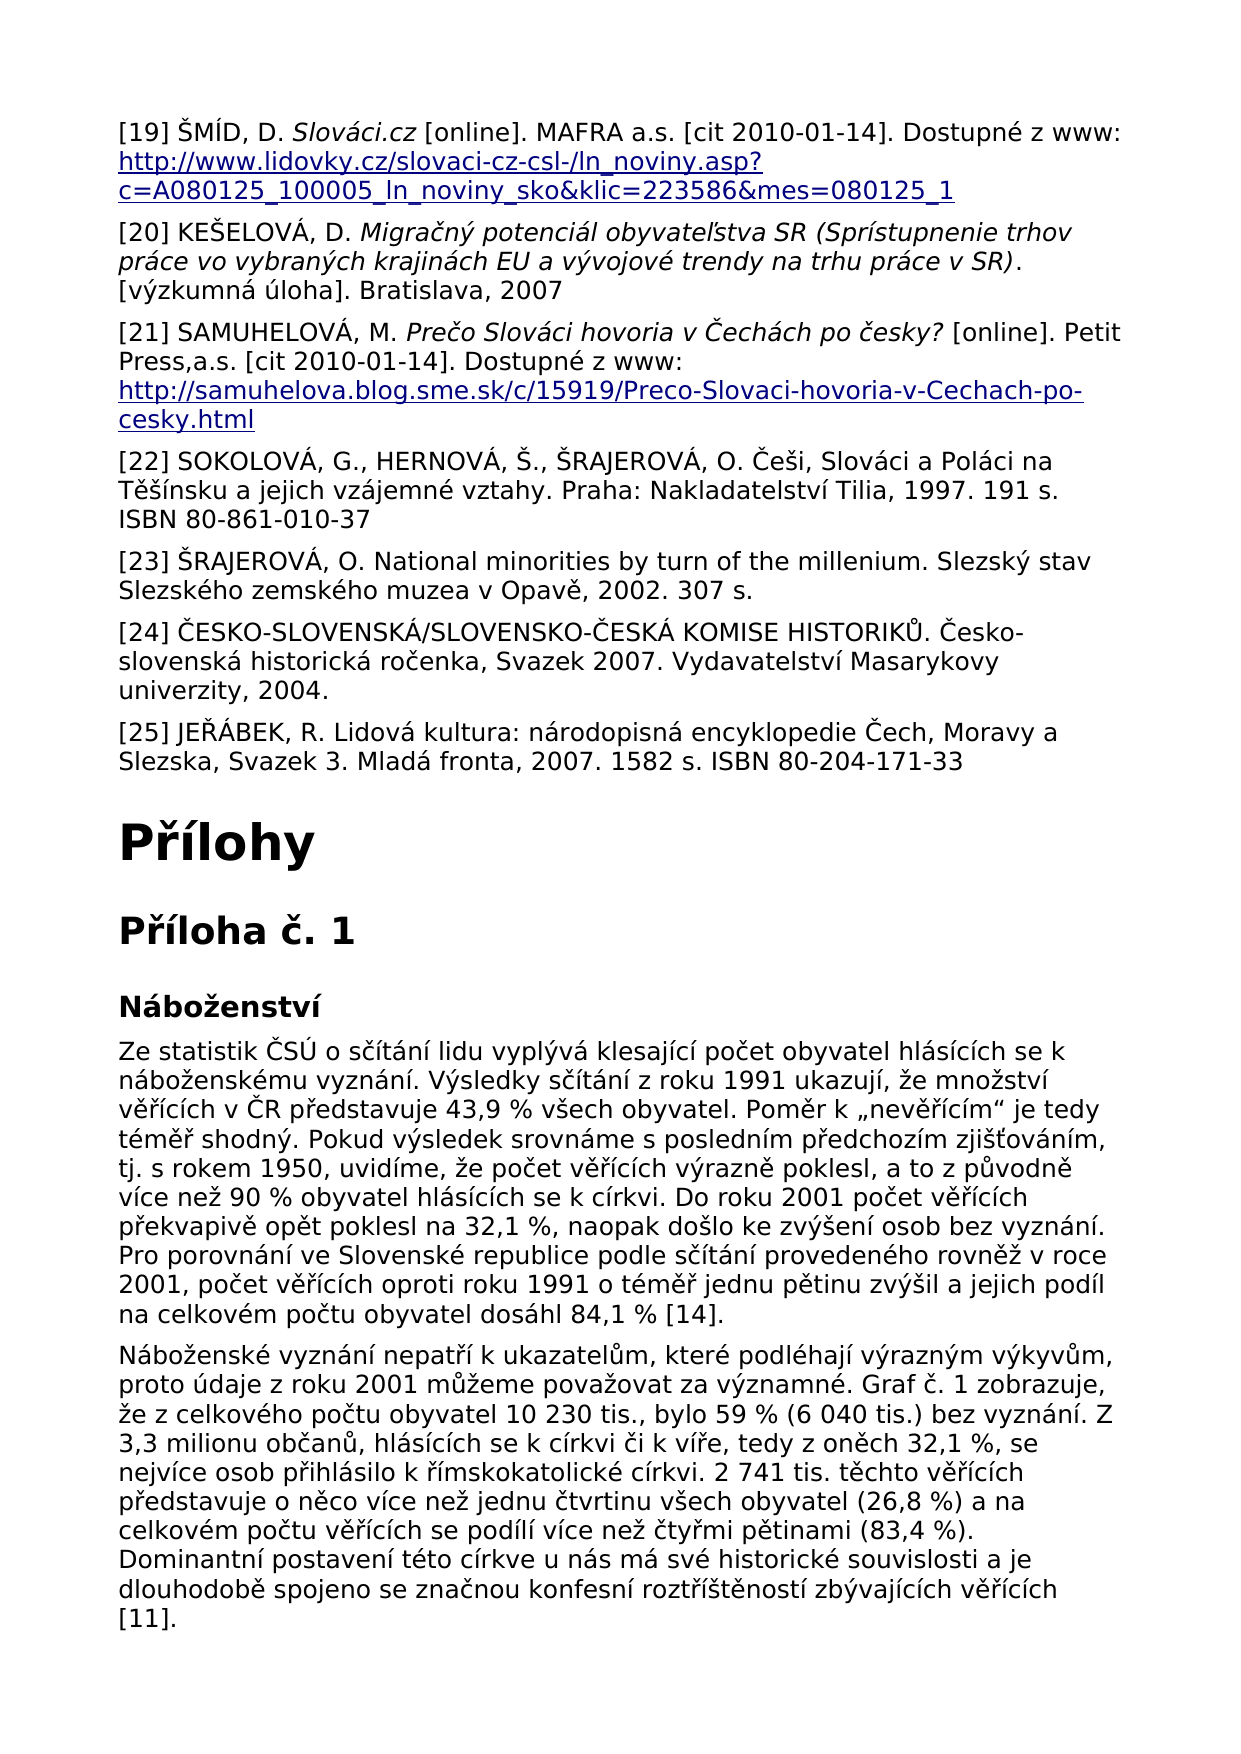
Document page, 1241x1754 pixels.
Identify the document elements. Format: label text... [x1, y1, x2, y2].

subtitle Náboženství [118, 991, 1122, 1025]
text [22] SOKOLOVÁ, G., HERNOVÁ, Š., ŠRAJEROVÁ, O. Češi, Slováci a Poláci na Těšínsku a jejich vzájemné vztahy. Praha: Nakladatelství Tilia, 1997. 191 s. ISBN 80-861-010-37 [118, 447, 1122, 535]
text [19] ŠMÍD, D. Slováci.cz [online]. MAFRA a.s. [cit 2010-01-14]. Dostupné z www: http://www.lidovky.cz/slovaci-cz-csl-/ln_noviny.asp?c=A080125_100005_ln_noviny_sko&klic=223586&mes=080125_1 [118, 118, 1122, 206]
text Náboženské vyznání nepatří k ukazatelům, které podléhají výrazným výkyvům, proto údaje z roku 2001 můžeme považovat za významné. Graf č. 1 zobrazuje, že z celkového počtu obyvatel 10 230 tis., bylo 59 % (6 040 tis.) bez vyznání. Z 3,3 milionu občanů, hlásících se k církvi či k víře, tedy z oněch 32,1 %, se nejvíce osob přihlásilo k římskokatolické církvi. 2 741 tis. těchto věřících představuje o něco více než jednu čtvrtinu všech obyvatel (26,8 %) a na celkovém počtu věřících se podílí více než čtyřmi pětinami (83,4 %). Dominantní postavení této církve u nás má své historické souvislosti a je dlouhodobě spojeno se značnou konfesní roztříštěností zbývajících věřících [11]. [118, 1341, 1122, 1633]
text [21] SAMUHELOVÁ, M. Prečo Slováci hovoria v Čechách po česky? [online]. Petit Press,a.s. [cit 2010-01-14]. Dostupné z www: http://samuhelova.blog.sme.sk/c/15919/Preco-Slovaci-hovoria-v-Cechach-po-cesky.html [118, 318, 1122, 435]
text [20] KEŠELOVÁ, D. Migračný potenciál obyvateľstva SR (Sprístupnenie trhov práce vo vybraných krajinách EU a vývojové trendy na trhu práce v SR). [výzkumná úloha]. Bratislava, 2007 [118, 218, 1122, 306]
text [23] ŠRAJEROVÁ, O. National minorities by turn of the millenium. Slezský stav Slezského zemského muzea v Opavě, 2002. 307 s. [118, 547, 1122, 606]
text [25] JEŘÁBEK, R. Lidová kultura: národopisná encyklopedie Čech, Moravy a Slezska, Svazek 3. Mladá fronta, 2007. 1582 s. ISBN 80-204-171-33 [118, 718, 1122, 776]
subtitle Přílohy [118, 814, 1122, 872]
subtitle Příloha č. 1 [118, 910, 1122, 953]
text [24] ČESKO-SLOVENSKÁ/SLOVENSKO-ČESKÁ KOMISE HISTORIKŮ. Česko-slovenská historická ročenka, Svazek 2007. Vydavatelství Masarykovy univerzity, 2004. [118, 618, 1122, 706]
text Ze statistik ČSÚ o sčítání lidu vyplývá klesající počet obyvatel hlásících se k náboženskému vyznání. Výsledky sčítání z roku 1991 ukazují, že množství věřících v ČR představuje 43,9 % všech obyvatel. Poměr k „nevěřícím“ je tedy téměř shodný. Pokud výsledek srovnáme s posledním předchozím zjišťováním, tj. s rokem 1950, uvidíme, že počet věřících výrazně poklesl, a to z původně více než 90 % obyvatel hlásících se k církvi. Do roku 2001 počet věřících překvapivě opět poklesl na 32,1 %, naopak došlo ke zvýšení osob bez vyznání. Pro porovnání ve Slovenské republice podle sčítání provedeného rovněž v roce 2001, počet věřících oproti roku 1991 o téměř jednu pětinu zvýšil a jejich podíl na celkovém počtu obyvatel dosáhl 84,1 % [14]. [118, 1037, 1122, 1329]
